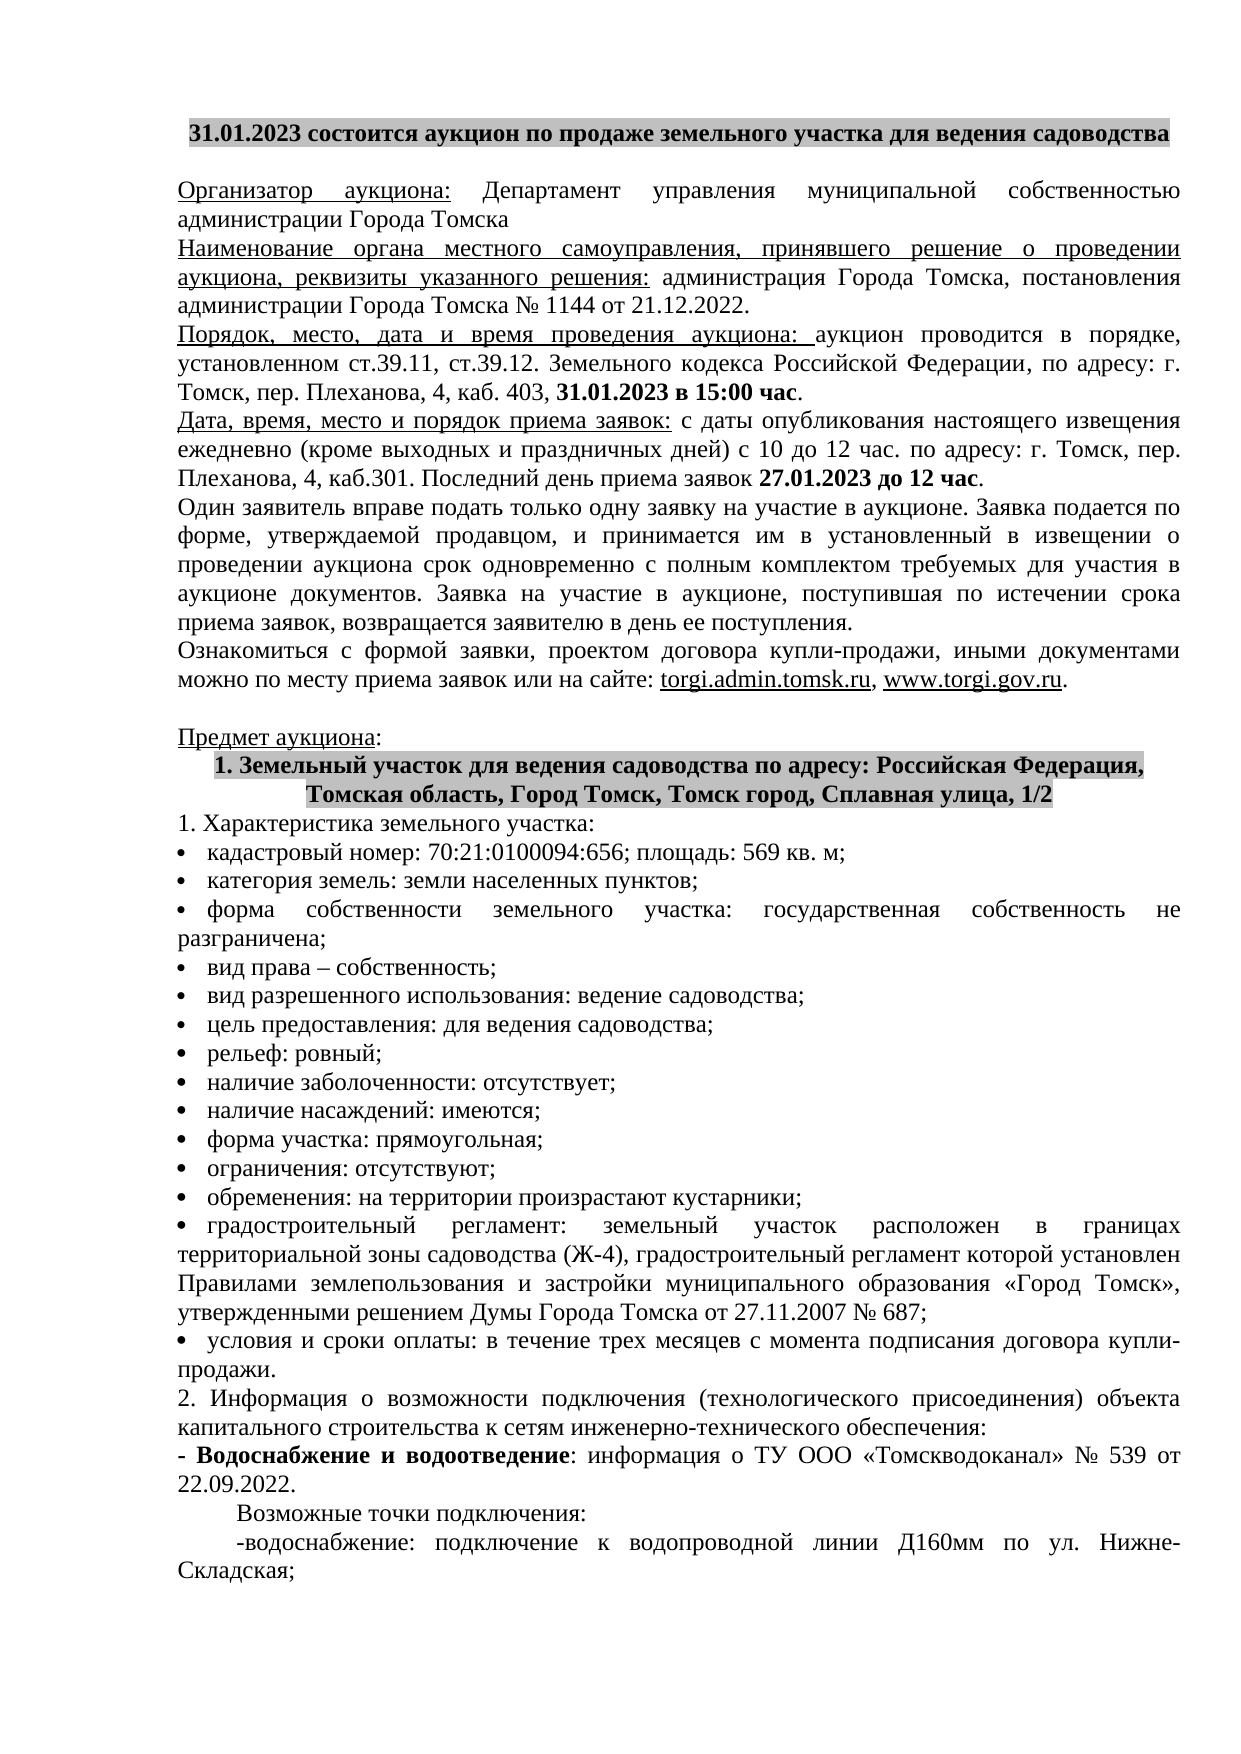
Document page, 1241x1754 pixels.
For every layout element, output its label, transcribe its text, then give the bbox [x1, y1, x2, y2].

text Предмет аукциона: [177, 722, 1181, 751]
text Организатор аукциона: Департамент управления муниципальной собственностью администрации Города Томска [177, 176, 1181, 233]
text Дата, время, место и порядок приема заявок: с даты опубликования настоящего извещения ежедневно (кроме выходных и праздничных дней) с 10 до 12 час. по адресу: г. Томск, пер. Плеханова, 4, каб.301. Последний день приема заявок 27.01.2023 до 12 час. [177, 406, 1181, 492]
text 1. Характеристика земельного участка: [177, 808, 1181, 837]
list наличие насаждений: имеются; [177, 1096, 1181, 1124]
text аукциона, реквизиты указанного решения: администрация Города Томска, постановления администрации Города Томска № 1144 от 21.12.2022. [177, 259, 1181, 319]
list вид права – собственность; [177, 952, 1181, 981]
text 31.01.2023 состоится аукцион по продаже земельного участка для ведения садоводства [177, 118, 1181, 147]
list категория земель: земли населенных пунктов; [177, 866, 1181, 894]
list рельеф: ровный; [177, 1038, 1181, 1067]
list ограничения: отсутствуют; [177, 1153, 1181, 1182]
list градостроительный регламент: земельный участок расположен в границах территориальной зоны садоводства (Ж-4), градостроительный регламент которой установлен Правилами землепользования и застройки муниципального образования «Город Томск», утвержденными решением Думы Города Томска от 27.11.2007 № 687; [177, 1211, 1181, 1326]
list форма собственности земельного участка: государственная собственность не разграничена; [177, 894, 1181, 952]
text Возможные точки подключения: [177, 1498, 1181, 1527]
list форма участка: прямоугольная; [177, 1124, 1181, 1153]
text 2. Информация о возможности подключения (технологического присоединения) объекта капитального строительства к сетям инженерно-технического обеспечения: [177, 1383, 1181, 1441]
text Ознакомиться с формой заявки, проектом договора купли-продажи, иными документами можно по месту приема заявок или на сайте: torgi.admin.tomsk.ru, www.torgi.gov.ru. [177, 636, 1181, 693]
text 1. Земельный участок для ведения садоводства по адресу: Российская Федерация, Томская область, Город Томск, Томск город, Сплавная улица, 1/2 [177, 751, 1181, 808]
text -водоснабжение: подключение к водопроводной линии Д160мм по ул. Нижне-Складская; [177, 1527, 1181, 1584]
list обременения: на территории произрастают кустарники; [177, 1182, 1181, 1211]
list кадастровый номер: 70:21:0100094:656; площадь: 569 кв. м; [177, 837, 1181, 866]
list условия и сроки оплаты: в течение трех месяцев с момента подписания договора купли-продажи. [177, 1326, 1181, 1383]
text Один заявитель вправе подать только одну заявку на участие в аукционе. Заявка подается по форме, утверждаемой продавцом, и принимается им в установленный в извещении о проведении аукциона срок одновременно с полным комплектом требуемых для участия в аукционе документов. Заявка на участие в аукционе, поступившая по истечении срока приема заявок, возвращается заявителю в день ее поступления. [177, 492, 1181, 636]
text Наименование органа местного самоуправления, принявшего решение о проведении [177, 233, 1181, 258]
text - Водоснабжение и водоотведение: информация о ТУ ООО «Томскводоканал» № 539 от 22.09.2022. [177, 1441, 1181, 1498]
list наличие заболоченности: отсутствует; [177, 1067, 1181, 1096]
list цель предоставления: для ведения садоводства; [177, 1009, 1181, 1038]
list вид разрешенного использования: ведение садоводства; [177, 981, 1181, 1009]
text Порядок, место, дата и время проведения аукциона: аукцион проводится в порядке, установленном ст.39.11, ст.39.12. Земельного кодекса Российской Федерации, по адресу: г. Томск, пер. Плеханова, 4, каб. 403, 31.01.2023 в 15:00 час. [177, 319, 1181, 406]
